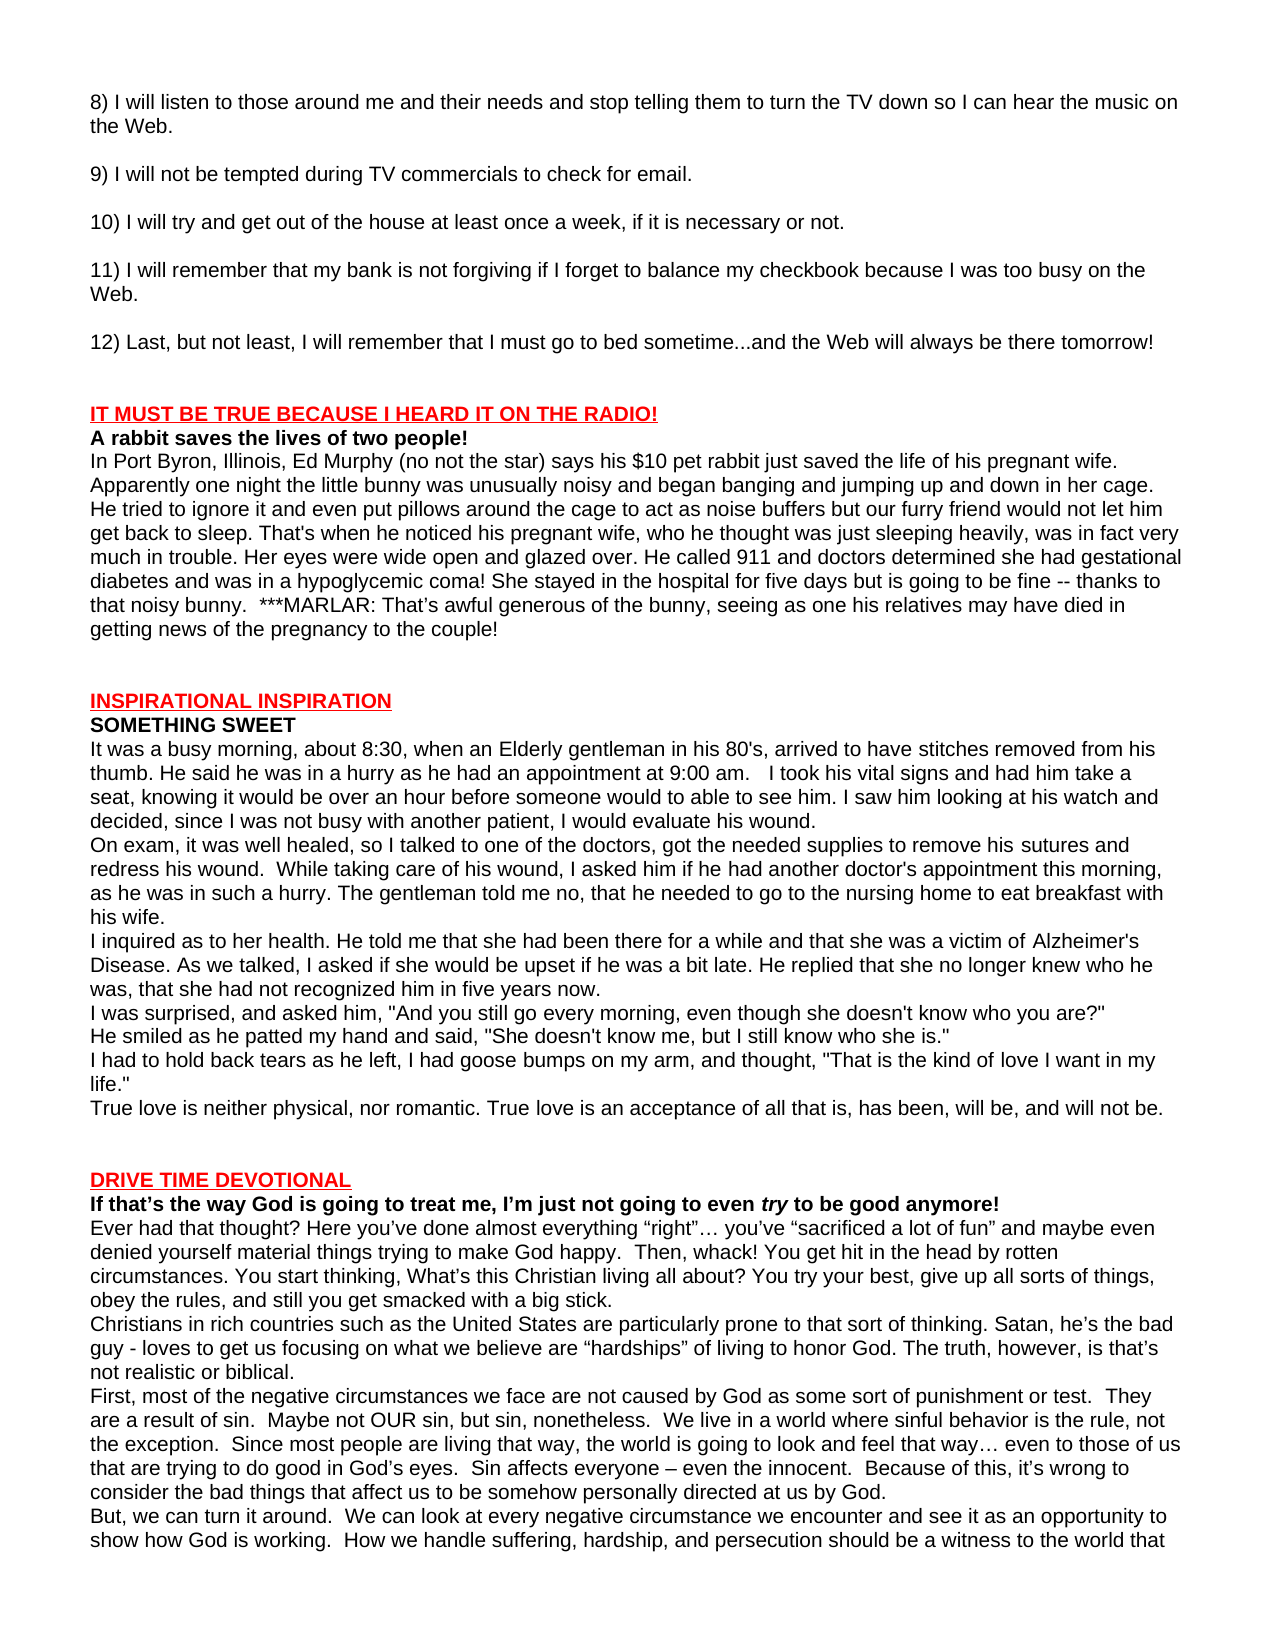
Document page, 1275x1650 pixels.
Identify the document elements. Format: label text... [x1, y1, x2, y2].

text I was surprised, and asked him, "And you still go every morning, even though she doesn't know who you are?" [90, 1000, 1185, 1024]
text 9) I will not be tempted during TV commercials to check for email. [90, 162, 1185, 186]
text I had to hold back tears as he left, I had goose bumps on my arm, and thought, "That is the kind of love I want in my life." [90, 1048, 1185, 1096]
text On exam, it was well healed, so I talked to one of the doctors, got the needed supplies to remove his sutures and redress his wound. While taking care of his wound, I asked him if he had another doctor's appointment this morning, as he was in such a hurry. The gentleman told me no, that he needed to go to the nursing home to eat breakfast with his wife. [90, 833, 1185, 928]
text 12) Last, but not least, I will remember that I must go to bed sometime...and the Web will always be there tomorrow! [90, 329, 1185, 353]
text DRIVE TIME DEVOTIONAL [90, 1168, 1185, 1192]
text In Port Byron, Illinois, Ed Murphy (no not the star) says his $10 pet rabbit just saved the life of his pregnant wife. Apparently one night the little bunny was unusually noisy and began banging and jumping up and down in her cage. He tried to ignore it and even put pillows around the cage to act as noise buffers but our furry friend would not let him get back to sleep. That's when he noticed his pregnant wife, who he thought was just sleeping heavily, was in fact very much in trouble. Her eyes were wide open and glazed over. He called 911 and doctors determined she had gestational diabetes and was in a hypoglycemic coma! She stayed in the hospital for five days but is going to be fine -- thanks to that noisy bunny. ***MARLAR: That’s awful generous of the bunny, seeing as one his relatives may have died in getting news of the pregnancy to the couple! [90, 449, 1185, 641]
text First, most of the negative circumstances we face are not caused by God as some sort of punishment or test. They are a result of sin. Maybe not OUR sin, but sin, nonetheless. We live in a world where sinful behavior is the rule, not the exception. Since most people are living that way, the world is going to look and feel that way… even to those of us that are trying to do good in God’s eyes. Sin affects everyone – even the innocent. Because of this, it’s wrong to consider the bad things that affect us to be somehow personally directed at us by God. But, we can turn it around. We can look at every negative circumstance we encounter and see it as an opportunity to show how God is working. How we handle suffering, hardship, and persecution should be a witness to the world that [90, 1384, 1185, 1551]
text INSPIRATIONAL INSPIRATION [90, 689, 1185, 713]
text I inquired as to her health. He told me that she had been there for a while and that she was a victim of Alzheimer's Disease. As we talked, I asked if she would be upset if he was a bit late. He replied that she no longer knew who he was, that she had not recognized him in five years now. [90, 928, 1185, 1000]
text He smiled as he patted my hand and said, "She doesn't know me, but I still know who she is." [90, 1024, 1185, 1048]
text True love is neither physical, nor romantic. True love is an acceptance of all that is, has been, will be, and will not be. [90, 1096, 1185, 1120]
text IT MUST BE TRUE BECAUSE I HEARD IT ON THE RADIO! [90, 401, 1185, 425]
text It was a busy morning, about 8:30, when an Elderly gentleman in his 80's, arrived to have stitches removed from his thumb. He said he was in a hurry as he had an appointment at 9:00 am. I took his vital signs and had him take a seat, knowing it would be over an hour before someone would to able to see him. I saw him looking at his watch and decided, since I was not busy with another patient, I would evaluate his wound. [90, 737, 1185, 833]
text SOMETHING SWEET [90, 713, 1185, 737]
text A rabbit saves the lives of two people! [90, 425, 1185, 449]
text 11) I will remember that my bank is not forgiving if I forget to balance my checkbook because I was too busy on the Web. [90, 258, 1185, 306]
text If that’s the way God is going to treat me, I’m just not going to even try to be good anymore! Ever had that thought? Here you’ve done almost everything “right”… you’ve “sacrificed a lot of fun” and maybe even denied yourself material things trying to make God happy. Then, whack! You get hit in the head by rotten circumstances. You start thinking, What’s this Christian living all about? You try your best, give up all sorts of things, obey the rules, and still you get smacked with a big stick. Christians in rich countries such as the United States are particularly prone to that sort of thinking. Satan, he’s the bad guy - loves to get us focusing on what we believe are “hardships” of living to honor God. The truth, however, is that’s not realistic or biblical. [90, 1192, 1185, 1384]
text 10) I will try and get out of the house at least once a week, if it is necessary or not. [90, 210, 1185, 234]
text 8) I will listen to those around me and their needs and stop telling them to turn the TV down so I can hear the music on the Web. [90, 90, 1185, 138]
